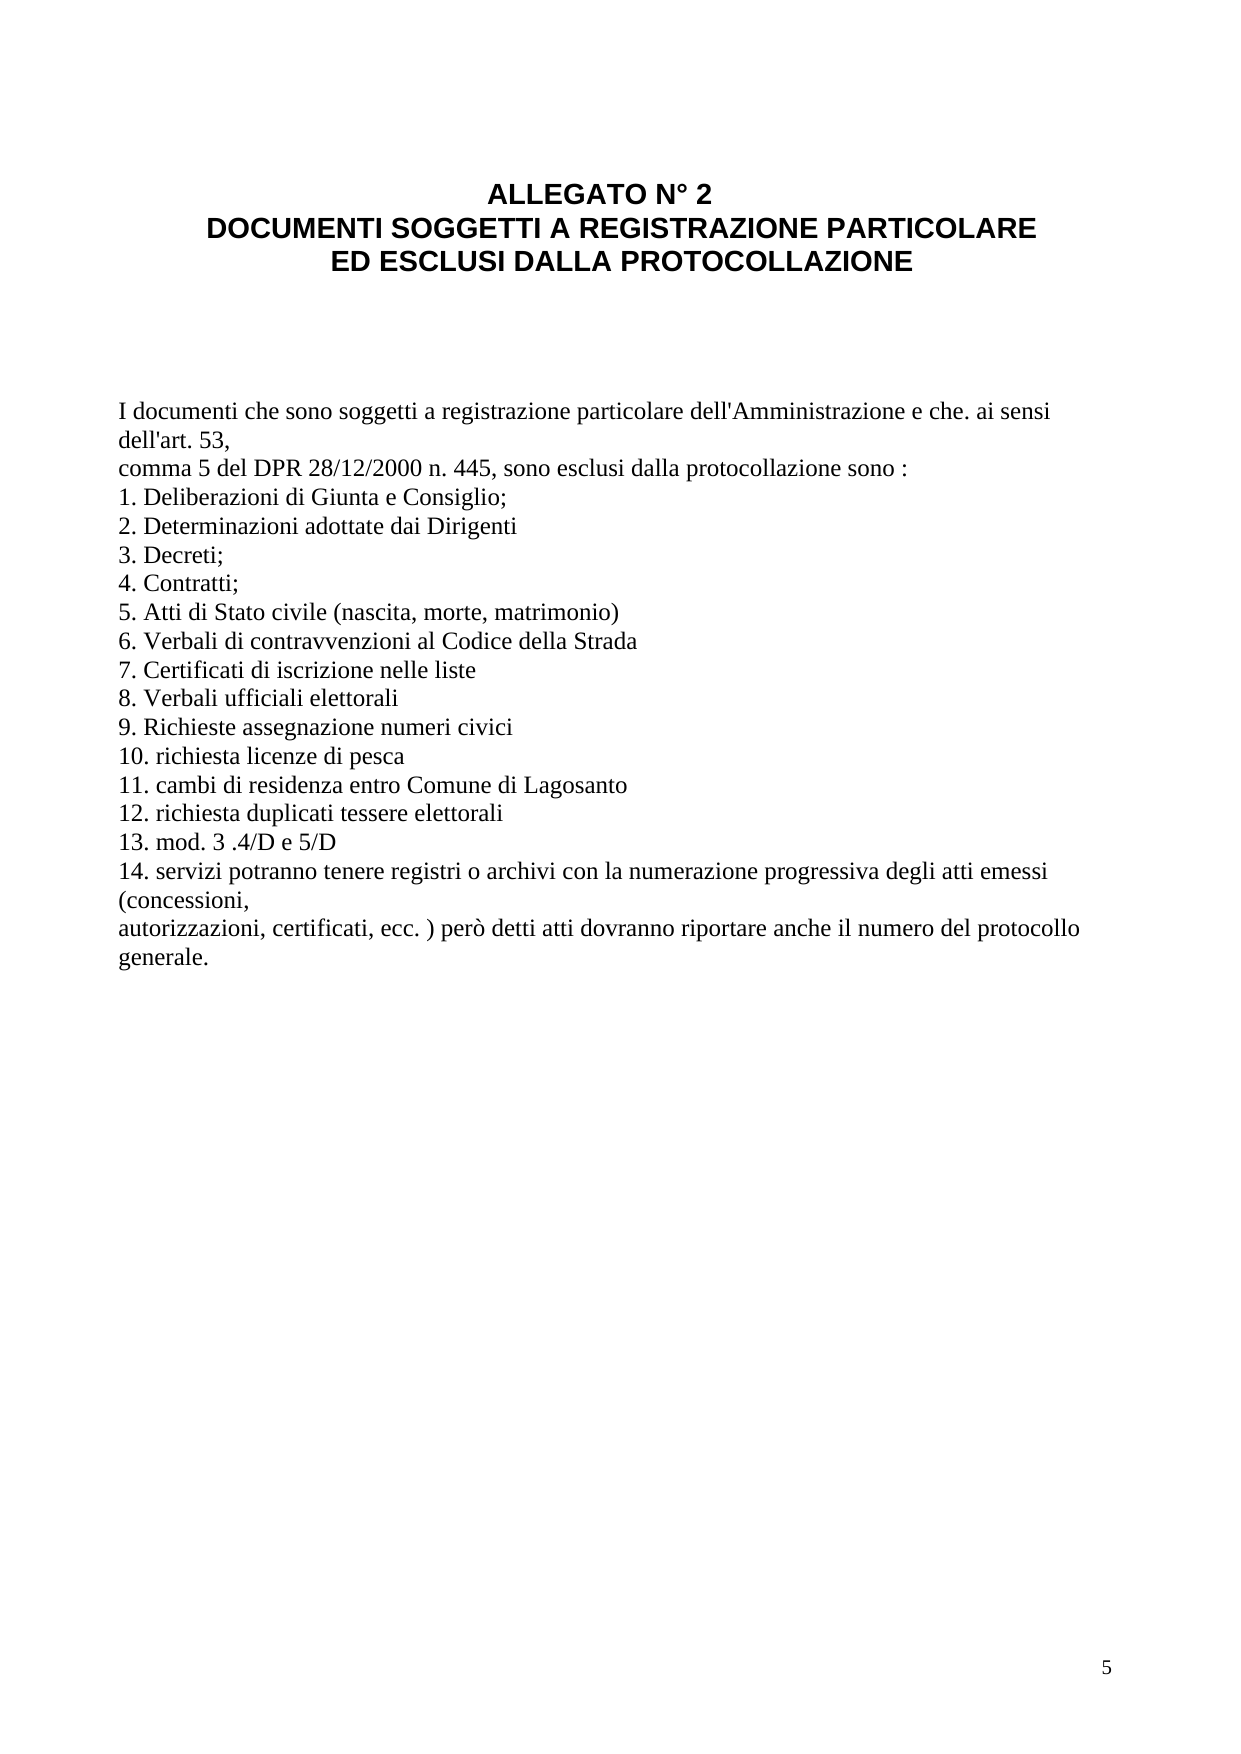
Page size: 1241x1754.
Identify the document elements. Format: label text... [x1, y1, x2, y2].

text 9. Richieste assegnazione numeri civici [118, 712, 1122, 741]
text 11. cambi di residenza entro Comune di Lagosanto [118, 770, 1122, 798]
text comma 5 del DPR 28/12/2000 n. 445, sono esclusi dalla protocollazione sono : [118, 453, 1122, 482]
text 5. Atti di Stato civile (nascita, morte, matrimonio) [118, 597, 1122, 626]
text 13. mod. 3 .4/D e 5/D [118, 827, 1122, 856]
text 10. richiesta licenze di pesca [118, 741, 1122, 770]
text 14. servizi potranno tenere registri o archivi con la numerazione progressiva degli atti emessi (concessioni, [118, 856, 1122, 913]
text 7. Certificati di iscrizione nelle liste [118, 655, 1122, 683]
text I documenti che sono soggetti a registrazione particolare dell'Amministrazione e che. ai sensi dell'art. 53, [118, 396, 1122, 453]
subtitle ALLEGATO N° 2 DOCUMENTI SOGGETTI A REGISTRAZIONE PARTICOLARE ED ESCLUSI DALLA PROTOCOLLAZIONE [118, 177, 1081, 278]
text 4. Contratti; [118, 568, 1122, 597]
text 12. richiesta duplicati tessere elettorali [118, 798, 1122, 827]
text 1. Deliberazioni di Giunta e Consiglio; [118, 482, 1122, 511]
text 2. Determinazioni adottate dai Dirigenti [118, 511, 1122, 540]
text 3. Decreti; [118, 540, 1122, 568]
text autorizzazioni, certificati, ecc. ) però detti atti dovranno riportare anche il numero del protocollo generale. [118, 913, 1122, 971]
text 8. Verbali ufficiali elettorali [118, 683, 1122, 712]
text 6. Verbali di contravvenzioni al Codice della Strada [118, 626, 1122, 655]
